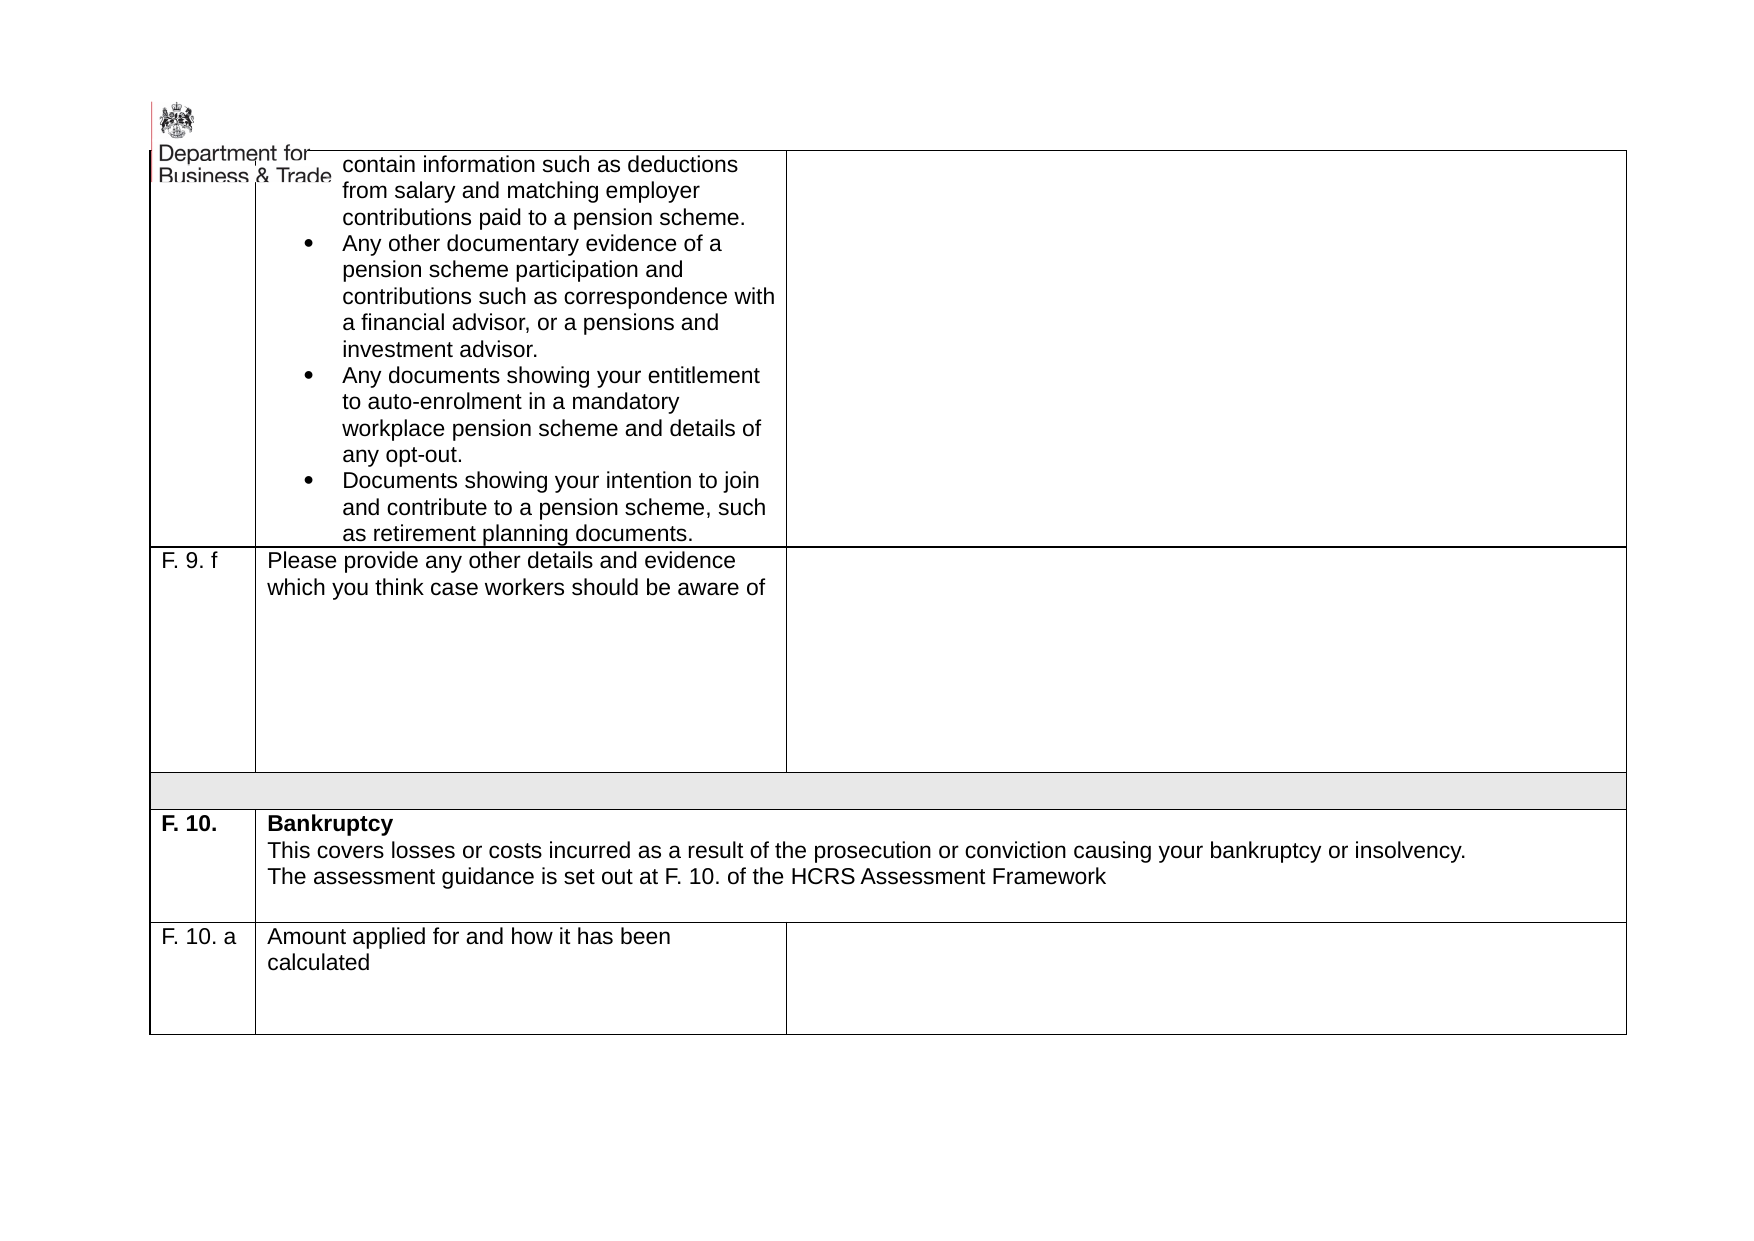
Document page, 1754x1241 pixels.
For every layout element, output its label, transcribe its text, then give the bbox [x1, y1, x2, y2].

table_cell F. 10. a [151, 923, 255, 1034]
table_cell F. 10. [151, 810, 255, 922]
table_cell F. 9. f [151, 548, 255, 772]
table_cell contain information such as deductions from salary and matching employer contributions paid to a pension scheme. Any other documentary evidence of a pension scheme participation and contributions such as correspondence with a financial advisor, or a pensions and investment advisor. Any documents showing your entitlement to auto-enrolment in a mandatory workplace pension scheme and details of any opt-out. Documents showing your intention to join and contribute to a pension scheme, such as retirement planning documents. [256, 151, 786, 546]
table_cell [151, 183, 255, 546]
table_cell [787, 548, 1626, 772]
table_cell Amount applied for and how it has been calculated [256, 923, 786, 1034]
table_cell [190, 161, 255, 165]
table_cell Please provide any other details and evidence which you think case workers should be aware of [256, 548, 786, 772]
table_cell [787, 151, 1626, 546]
table_cell [151, 773, 1626, 809]
table_cell [787, 923, 1626, 1034]
table_cell Bankruptcy This covers losses or costs incurred as a result of the prosecution or conviction causing your bankruptcy or insolvency. The assessment guidance is set out at F. 10. of the HCRS Assessment Framework [256, 810, 1626, 922]
